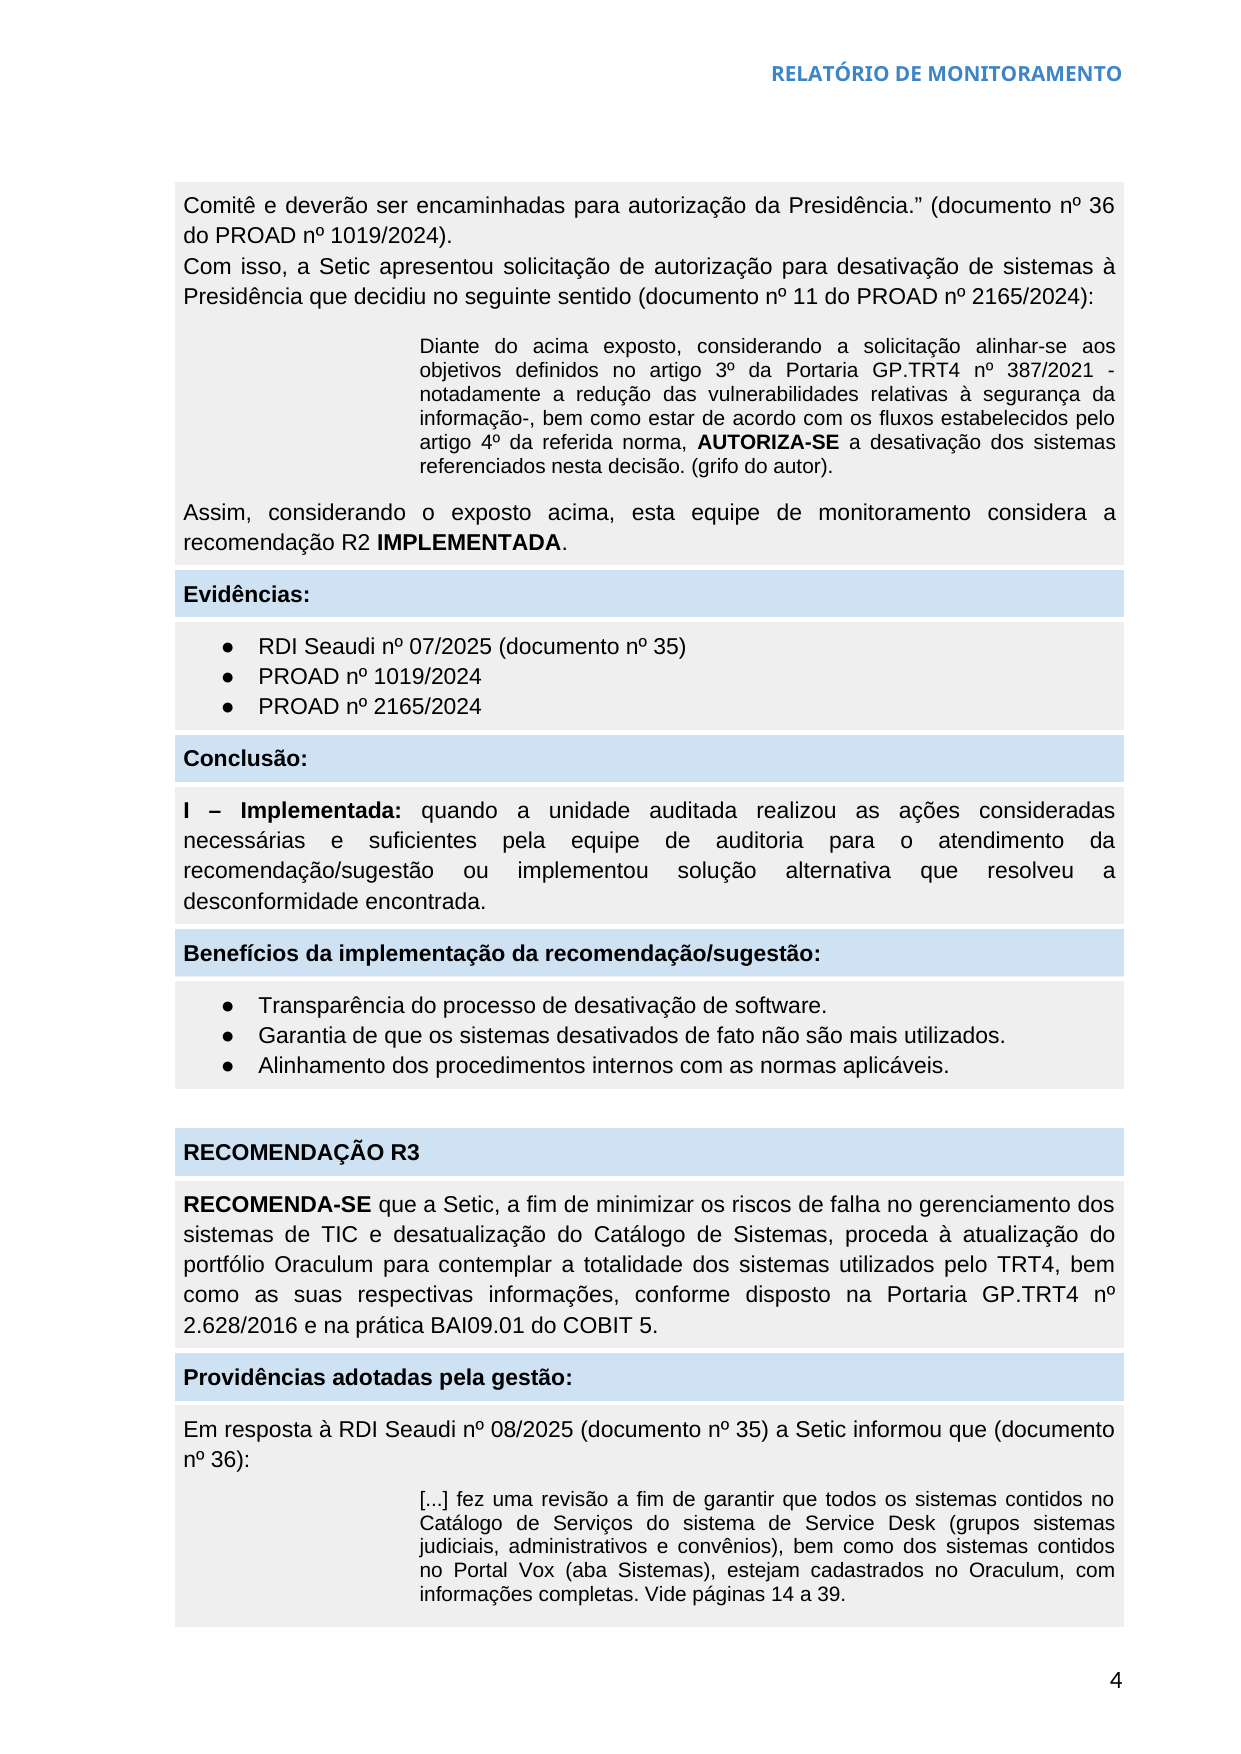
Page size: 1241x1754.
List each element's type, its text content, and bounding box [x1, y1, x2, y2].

table_cell Evidências: [175, 570, 1124, 617]
table_cell RDI Seaudi nº 07/2025 (documento nº 35) PROAD nº 1019/2024 PROAD nº 2165/2024 [175, 622, 1124, 730]
table_header RECOMENDAÇÃO R3 [175, 1128, 1124, 1176]
table_cell Benefícios da implementação da recomendação/sugestão: [175, 929, 1124, 976]
table_cell RECOMENDA-SE que a Setic, a fim de minimizar os riscos de falha no gerenciamento dos sistemas de TIC e desatualização do Catálogo de Sistemas, proceda à atualização do portfólio Oraculum para contemplar a totalidade dos sistemas utilizados pelo TRT4, bem como as suas respectivas informações, conforme disposto na Portaria GP.TRT4 nº 2.628/2016 e na prática BAI09.01 do COBIT 5. [175, 1181, 1124, 1348]
table_cell I – Implementada: quando a unidade auditada realizou as ações consideradas necessárias e suficientes pela equipe de auditoria para o atendimento da recomendação/sugestão ou implementou solução alternativa que resolveu a desconformidade encontrada. [175, 787, 1124, 924]
table_cell Comitê e deverão ser encaminhadas para autorização da Presidência.” (documento nº 36 do PROAD nº 1019/2024). Com isso, a Setic apresentou solicitação de autorização para desativação de sistemas à Presidência que decidiu no seguinte sentido (documento nº 11 do PROAD nº 2165/2024): Diante do acima exposto, considerando a solicitação alinhar-se aos objetivos definidos no artigo 3º da Portaria GP.TRT4 nº 387/2021 - notadamente a redução das vulnerabilidades relativas à segurança da informação-, bem como estar de acordo com os fluxos estabelecidos pelo artigo 4º da referida norma, AUTORIZA-SE a desativação dos sistemas referenciados nesta decisão. (grifo do autor). Assim, considerando o exposto acima, esta equipe de monitoramento considera a recomendação R2 IMPLEMENTADA. [175, 182, 1124, 565]
table_cell Conclusão: [175, 735, 1124, 782]
table_cell Em resposta à RDI Seaudi nº 08/2025 (documento nº 35) a Setic informou que (documento nº 36): [...] fez uma revisão a fim de garantir que todos os sistemas contidos no Catálogo de Serviços do sistema de Service Desk (grupos sistemas judiciais, administrativos e convênios), bem como dos sistemas contidos no Portal Vox (aba Sistemas), estejam cadastrados no Oraculum, com informações completas. Vide páginas 14 a 39. [175, 1405, 1124, 1627]
table_cell Transparência do processo de desativação de software. Garantia de que os sistemas desativados de fato não são mais utilizados. Alinhamento dos procedimentos internos com as normas aplicáveis. [175, 981, 1124, 1089]
table_cell Providências adotadas pela gestão: [175, 1353, 1124, 1401]
